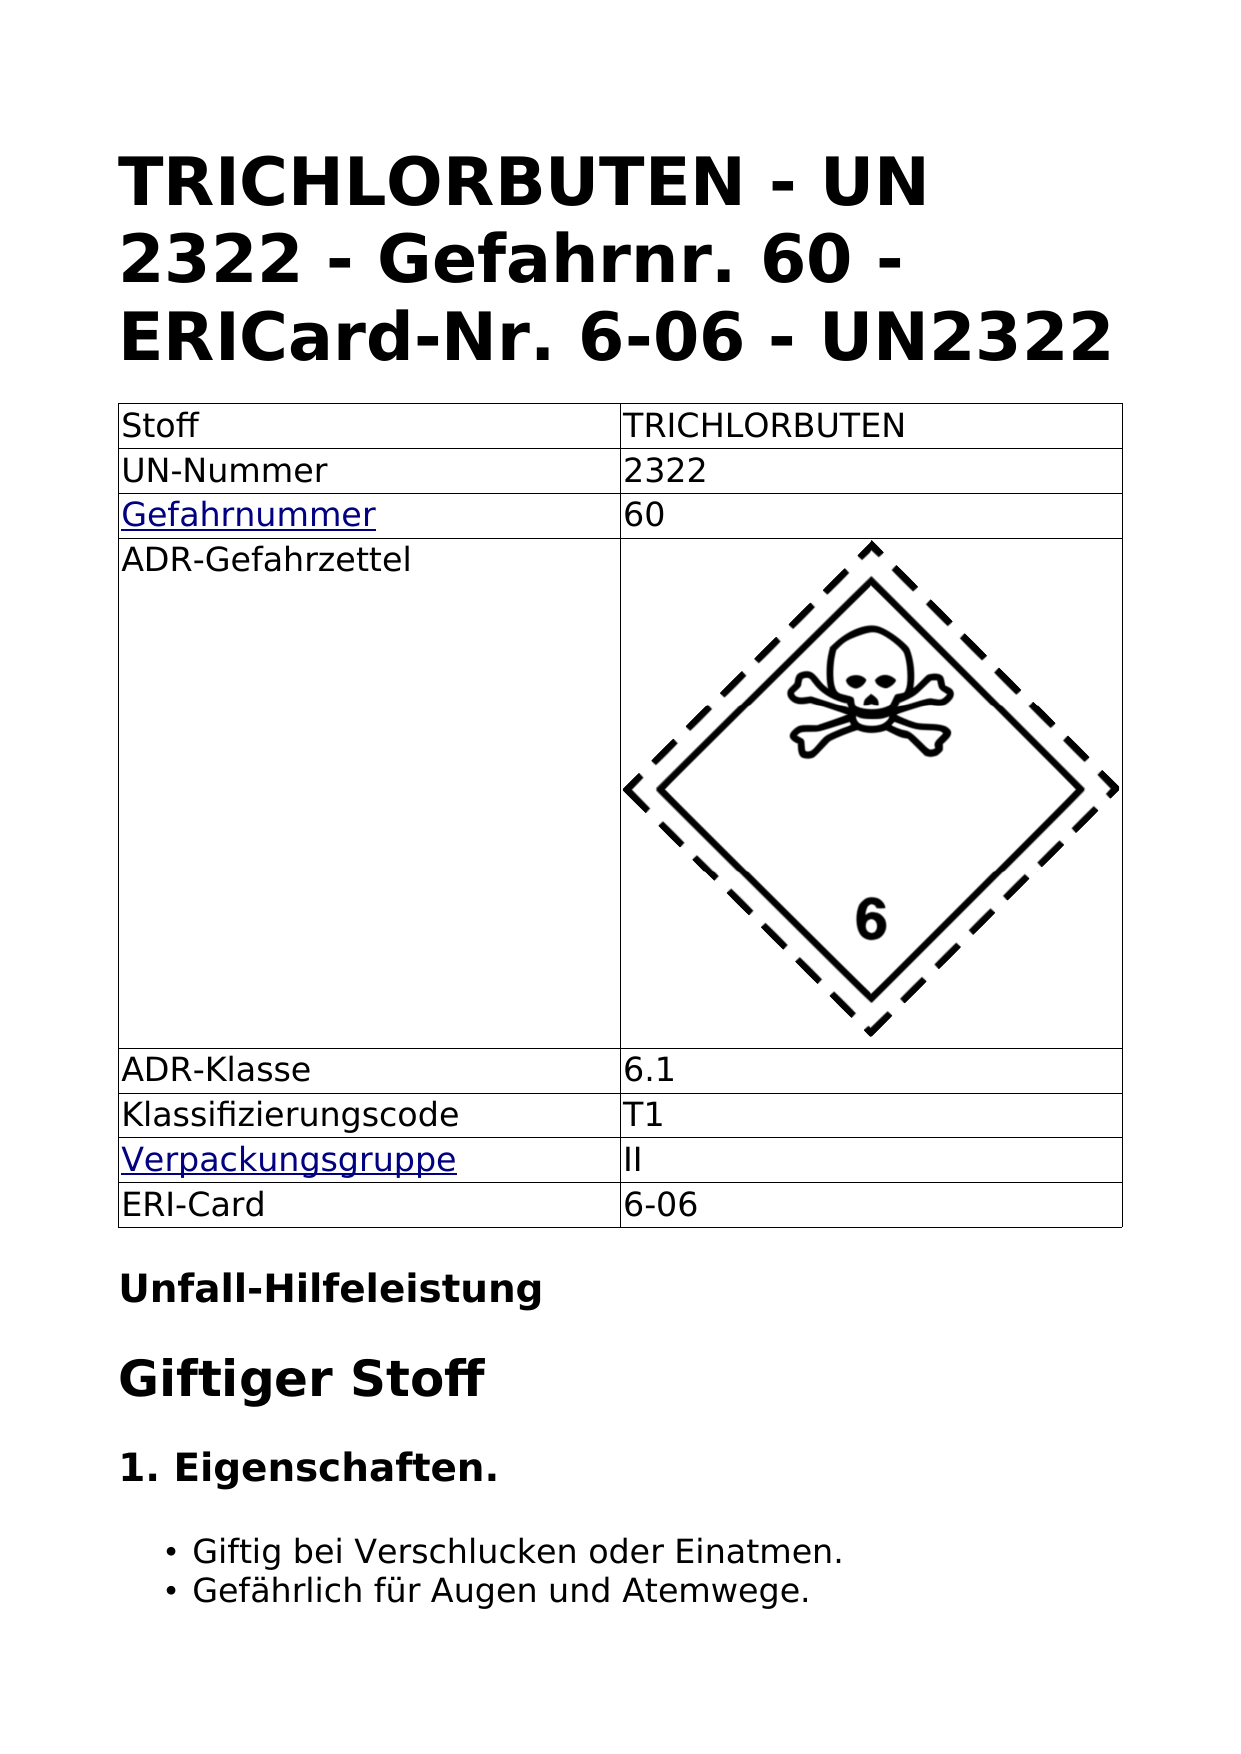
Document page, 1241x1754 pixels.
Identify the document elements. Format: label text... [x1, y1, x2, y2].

table_cell UN-Nummer [119, 449, 620, 493]
subtitle TRICHLORBUTEN - UN 2322 - Gefahrnr. 60 - ERICard-Nr. 6-06 - UN2322 [118, 143, 1122, 376]
table_header Stoff [119, 404, 620, 448]
table_cell 6.1 [621, 1049, 1122, 1092]
table_cell [621, 539, 1122, 1048]
table_header TRICHLORBUTEN [621, 404, 1122, 448]
table_cell T1 [621, 1094, 1122, 1137]
subtitle 1. Eigenschaften. [118, 1445, 1122, 1490]
list Giftig bei Verschlucken oder Einatmen. [177, 1532, 1122, 1571]
subtitle Giftiger Stoff [118, 1349, 1122, 1408]
table_cell II [621, 1138, 1122, 1182]
table_cell ADR-Klasse [119, 1049, 620, 1092]
subtitle Unfall-Hilfeleistung [118, 1267, 1122, 1312]
table_cell 60 [621, 494, 1122, 538]
table_cell ERI-Card [119, 1183, 620, 1227]
table_cell Klassifizierungscode [119, 1094, 620, 1137]
table_cell ADR-Gefahrzettel [119, 539, 620, 1048]
list Gefährlich für Augen und Atemwege. [177, 1571, 1122, 1610]
table_cell 6-06 [621, 1183, 1122, 1227]
table_cell Verpackungsgruppe [119, 1138, 620, 1182]
table_cell 2322 [621, 449, 1122, 493]
picture [622, 540, 1120, 1037]
table_cell Gefahrnummer [119, 494, 620, 538]
